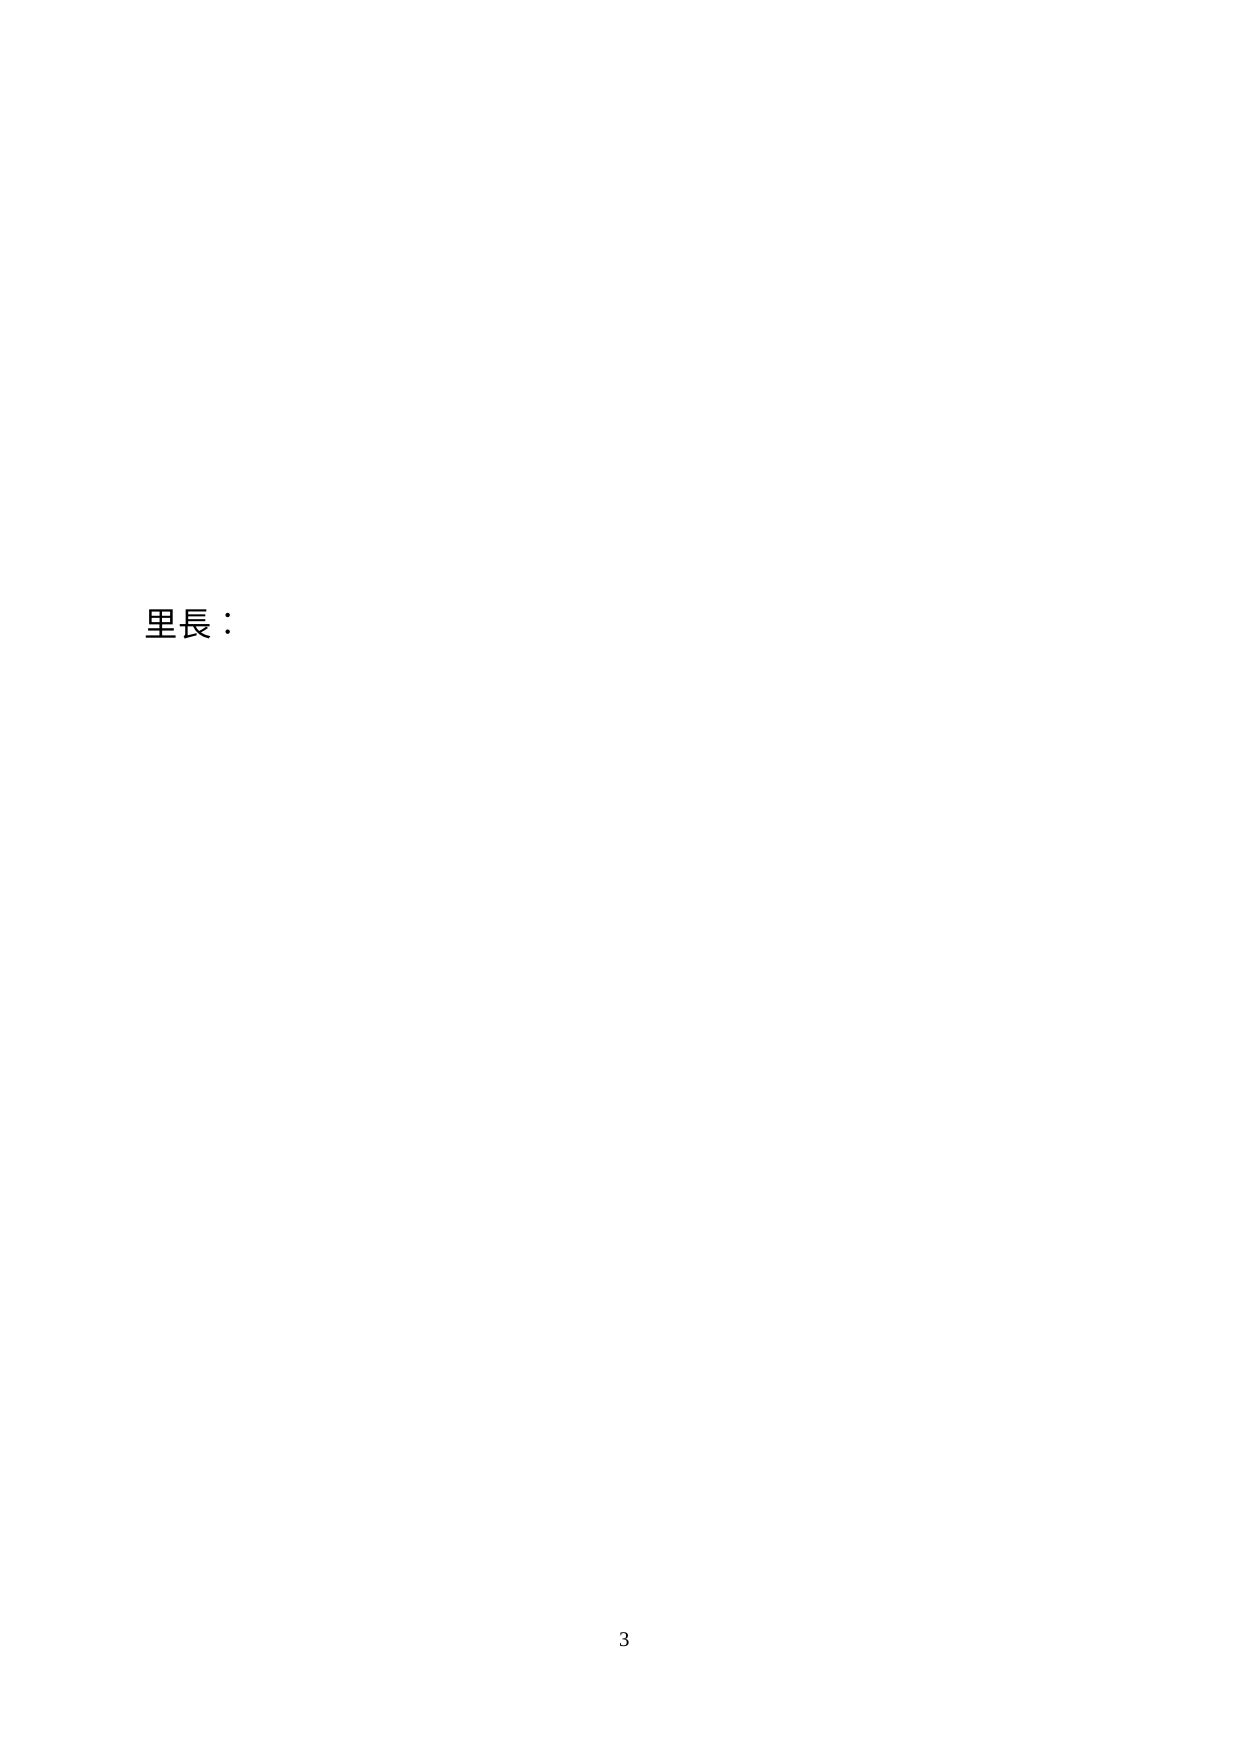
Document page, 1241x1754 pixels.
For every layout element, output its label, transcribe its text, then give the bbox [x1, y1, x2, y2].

table_cell [641, 578, 722, 646]
table_cell [235, 646, 375, 709]
table_cell [509, 709, 641, 771]
table_cell [867, 514, 1123, 577]
table_cell [75, 578, 142, 646]
table_cell [867, 709, 1123, 771]
table_cell [75, 646, 142, 709]
table_cell [722, 709, 867, 771]
table_cell [75, 709, 142, 771]
table_cell [641, 514, 722, 577]
table_cell 里長︰ [142, 578, 375, 646]
table_cell [722, 771, 867, 834]
table_cell [375, 771, 509, 834]
table_cell [375, 646, 509, 709]
table_cell [235, 709, 375, 771]
table_cell [75, 771, 142, 834]
table_cell [722, 646, 867, 709]
table_cell [375, 578, 509, 646]
table_cell [375, 514, 509, 577]
table_cell [142, 514, 235, 577]
table_cell [142, 646, 235, 709]
table_cell [75, 514, 142, 577]
table_cell [375, 709, 509, 771]
table_cell [722, 578, 867, 646]
table_cell [509, 514, 641, 577]
table_cell [235, 771, 375, 834]
table_cell [509, 771, 641, 834]
table_cell [509, 578, 641, 646]
table_cell [142, 771, 235, 834]
table_cell [641, 771, 722, 834]
table_cell [867, 771, 1123, 834]
table_cell [509, 646, 641, 709]
table_cell [235, 514, 375, 577]
table_cell [641, 646, 722, 709]
table_cell [641, 709, 722, 771]
table_cell [722, 514, 867, 577]
table_cell [867, 646, 1123, 709]
table_cell [867, 578, 1123, 646]
table_cell [142, 709, 235, 771]
